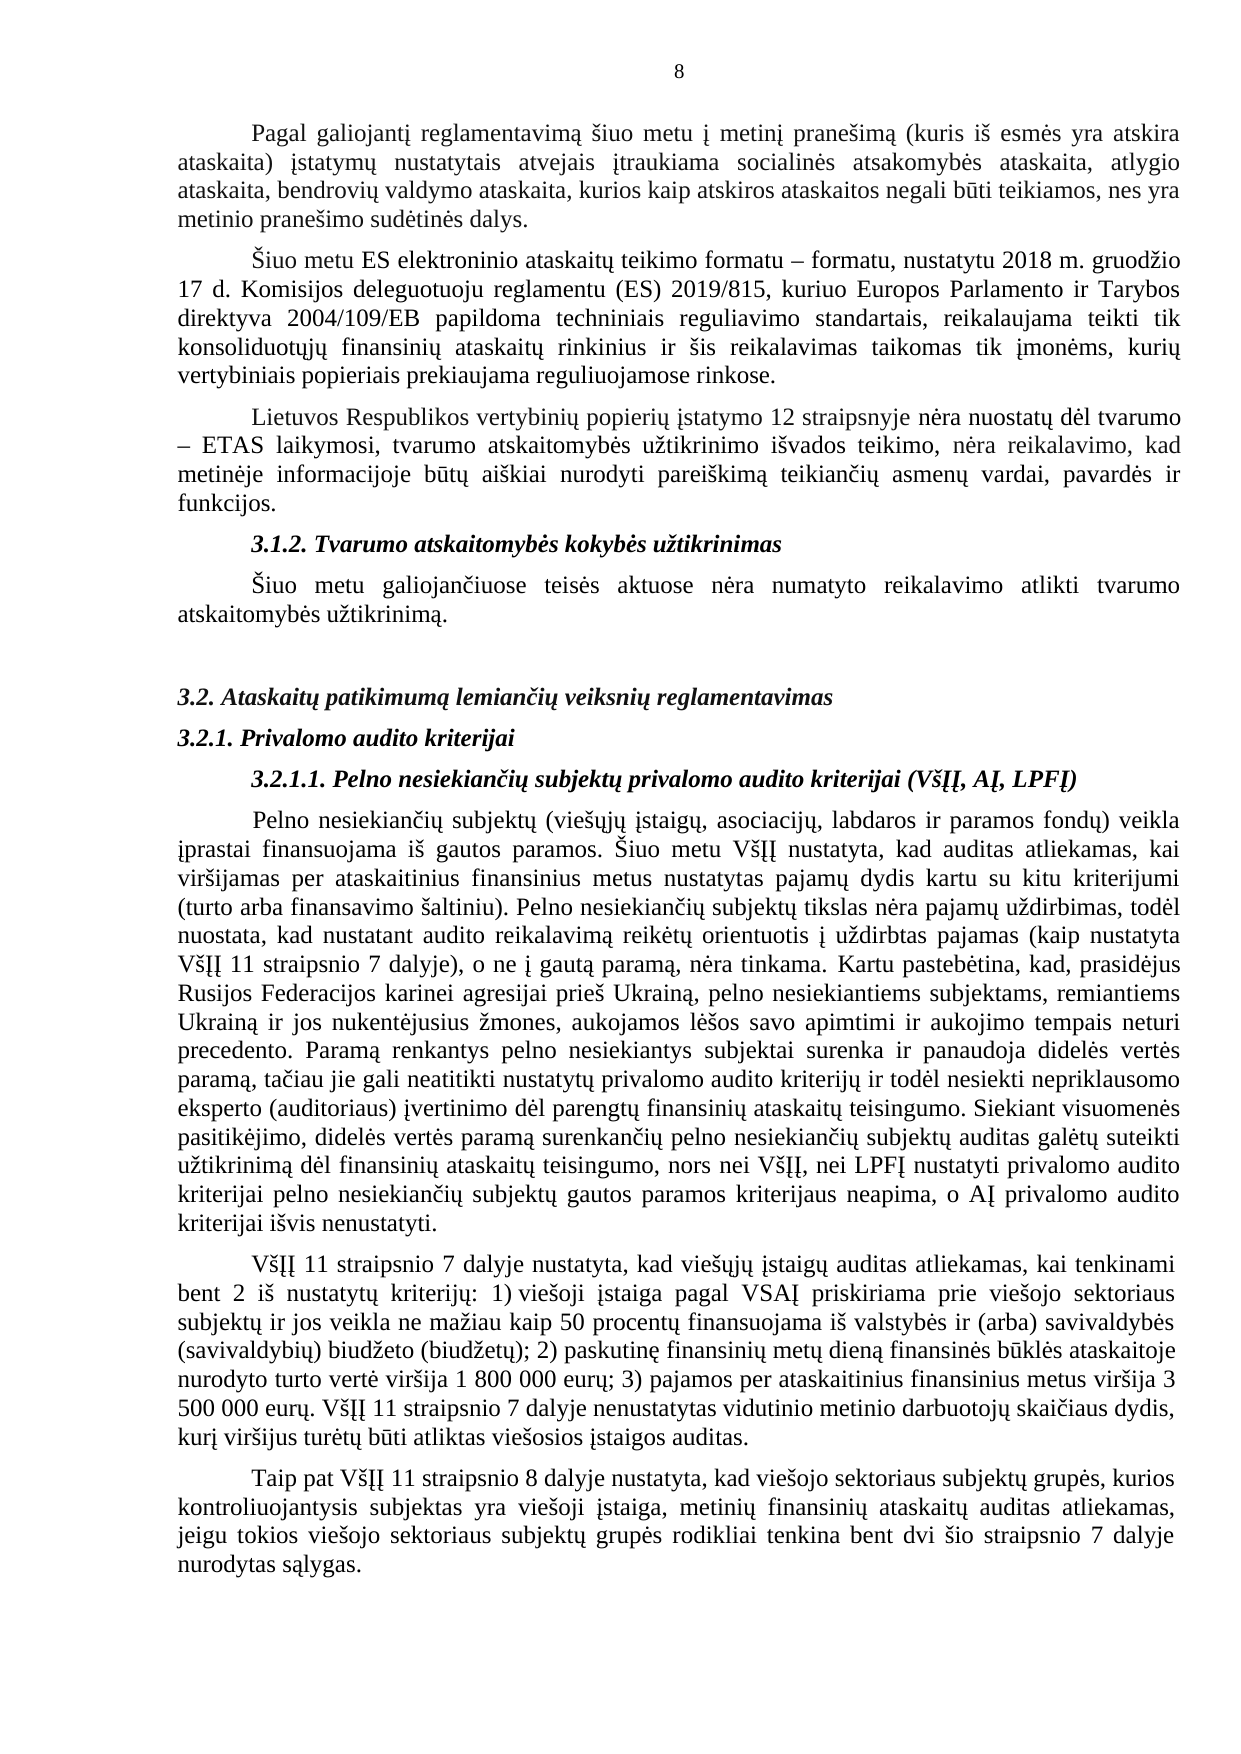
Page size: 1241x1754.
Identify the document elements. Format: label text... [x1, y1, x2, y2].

text Pagal galiojantį reglamentavimą šiuo metu į metinį pranešimą (kuris iš esmės yra atskira ataskaita) įstatymų nustatytais atvejais įtraukiama socialinės atsakomybės ataskaita, atlygio ataskaita, bendrovių valdymo ataskaita, kurios kaip atskiros ataskaitos negali būti teikiamos, nes yra metinio pranešimo sudėtinės dalys. [177, 118, 1181, 233]
text Šiuo metu ES elektroninio ataskaitų teikimo formatu – formatu, nustatytu 2018 m. gruodžio 17 d. Komisijos deleguotuoju reglamentu (ES) 2019/815, kuriuo Europos Parlamento ir Tarybos direktyva 2004/109/EB papildoma techniniais reguliavimo standartais, reikalaujama teikti tik konsoliduotųjų finansinių ataskaitų rinkinius ir šis reikalavimas taikomas tik įmonėms, kurių vertybiniais popieriais prekiaujama reguliuojamose rinkose. [177, 246, 1181, 389]
list 3.2.1. Privalomo audito kriterijai [177, 723, 1176, 752]
text Šiuo metu galiojančiuose teisės aktuose nėra numatyto reikalavimo atlikti tvarumo atskaitomybės užtikrinimą. [177, 571, 1181, 628]
list 3.2.1.1. Pelno nesiekiančių subjektų privalomo audito kriterijai (VšĮĮ, AĮ, LPFĮ) [177, 764, 1176, 793]
text Pelno nesiekiančių subjektų (viešųjų įstaigų, asociacijų, labdaros ir paramos fondų) veikla įprastai finansuojama iš gautos paramos. Šiuo metu VšĮĮ nustatyta, kad auditas atliekamas, kai viršijamas per ataskaitinius finansinius metus nustatytas pajamų dydis kartu su kitu kriterijumi (turto arba finansavimo šaltiniu). Pelno nesiekiančių subjektų tikslas nėra pajamų uždirbimas, todėl nuostata, kad nustatant audito reikalavimą reikėtų orientuotis į uždirbtas pajamas (kaip nustatyta VšĮĮ 11 straipsnio 7 dalyje), o ne į gautą paramą, nėra tinkama. Kartu pastebėtina, kad, prasidėjus Rusijos Federacijos karinei agresijai prieš Ukrainą, pelno nesiekiantiems subjektams, remiantiems Ukrainą ir jos nukentėjusius žmones, aukojamos lėšos savo apimtimi ir aukojimo tempais neturi precedento. Paramą renkantys pelno nesiekiantys subjektai surenka ir panaudoja didelės vertės paramą, tačiau jie gali neatitikti nustatytų privalomo audito kriterijų ir todėl nesiekti nepriklausomo eksperto (auditoriaus) įvertinimo dėl parengtų finansinių ataskaitų teisingumo. Siekiant visuomenės pasitikėjimo, didelės vertės paramą surenkančių pelno nesiekiančių subjektų auditas galėtų suteikti užtikrinimą dėl finansinių ataskaitų teisingumo, nors nei VšĮĮ, nei LPFĮ nustatyti privalomo audito kriterijai pelno nesiekiančių subjektų gautos paramos kriterijaus neapima, o AĮ privalomo audito kriterijai išvis nenustatyti. [177, 806, 1181, 1237]
list 3.2. Ataskaitų patikimumą lemiančių veiksnių reglamentavimas [177, 682, 1176, 711]
text Lietuvos Respublikos vertybinių popierių įstatymo 12 straipsnyje nėra nuostatų dėl tvarumo – ETAS laikymosi, tvarumo atskaitomybės užtikrinimo išvados teikimo, nėra reikalavimo, kad metinėje informacijoje būtų aiškiai nurodyti pareiškimą teikiančių asmenų vardai, pavardės ir funkcijos. [177, 402, 1181, 517]
list VšĮĮ 11 straipsnio 7 dalyje nustatyta, kad viešųjų įstaigų auditas atliekamas, kai tenkinami bent 2 iš nustatytų kriterijų: 1) viešoji įstaiga pagal VSAĮ priskiriama prie viešojo sektoriaus subjektų ir jos veikla ne mažiau kaip 50 procentų finansuojama iš valstybės ir (arba) savivaldybės (savivaldybių) biudžeto (biudžetų); 2) paskutinę finansinių metų dieną finansinės būklės ataskaitoje nurodyto turto vertė viršija 1 800 000 eurų; 3) pajamos per ataskaitinius finansinius metus viršija 3 500 000 eurų. VšĮĮ 11 straipsnio 7 dalyje nenustatytas vidutinio metinio darbuotojų skaičiaus dydis, kurį viršijus turėtų būti atliktas viešosios įstaigos auditas. [177, 1249, 1176, 1451]
text 3.1.2. Tvarumo atskaitomybės kokybės užtikrinimas [177, 529, 1181, 558]
list Taip pat VšĮĮ 11 straipsnio 8 dalyje nustatyta, kad viešojo sektoriaus subjektų grupės, kurios kontroliuojantysis subjektas yra viešoji įstaiga, metinių finansinių ataskaitų auditas atliekamas, jeigu tokios viešojo sektoriaus subjektų grupės rodikliai tenkina bent dvi šio straipsnio 7 dalyje nurodytas sąlygas. [177, 1463, 1176, 1578]
